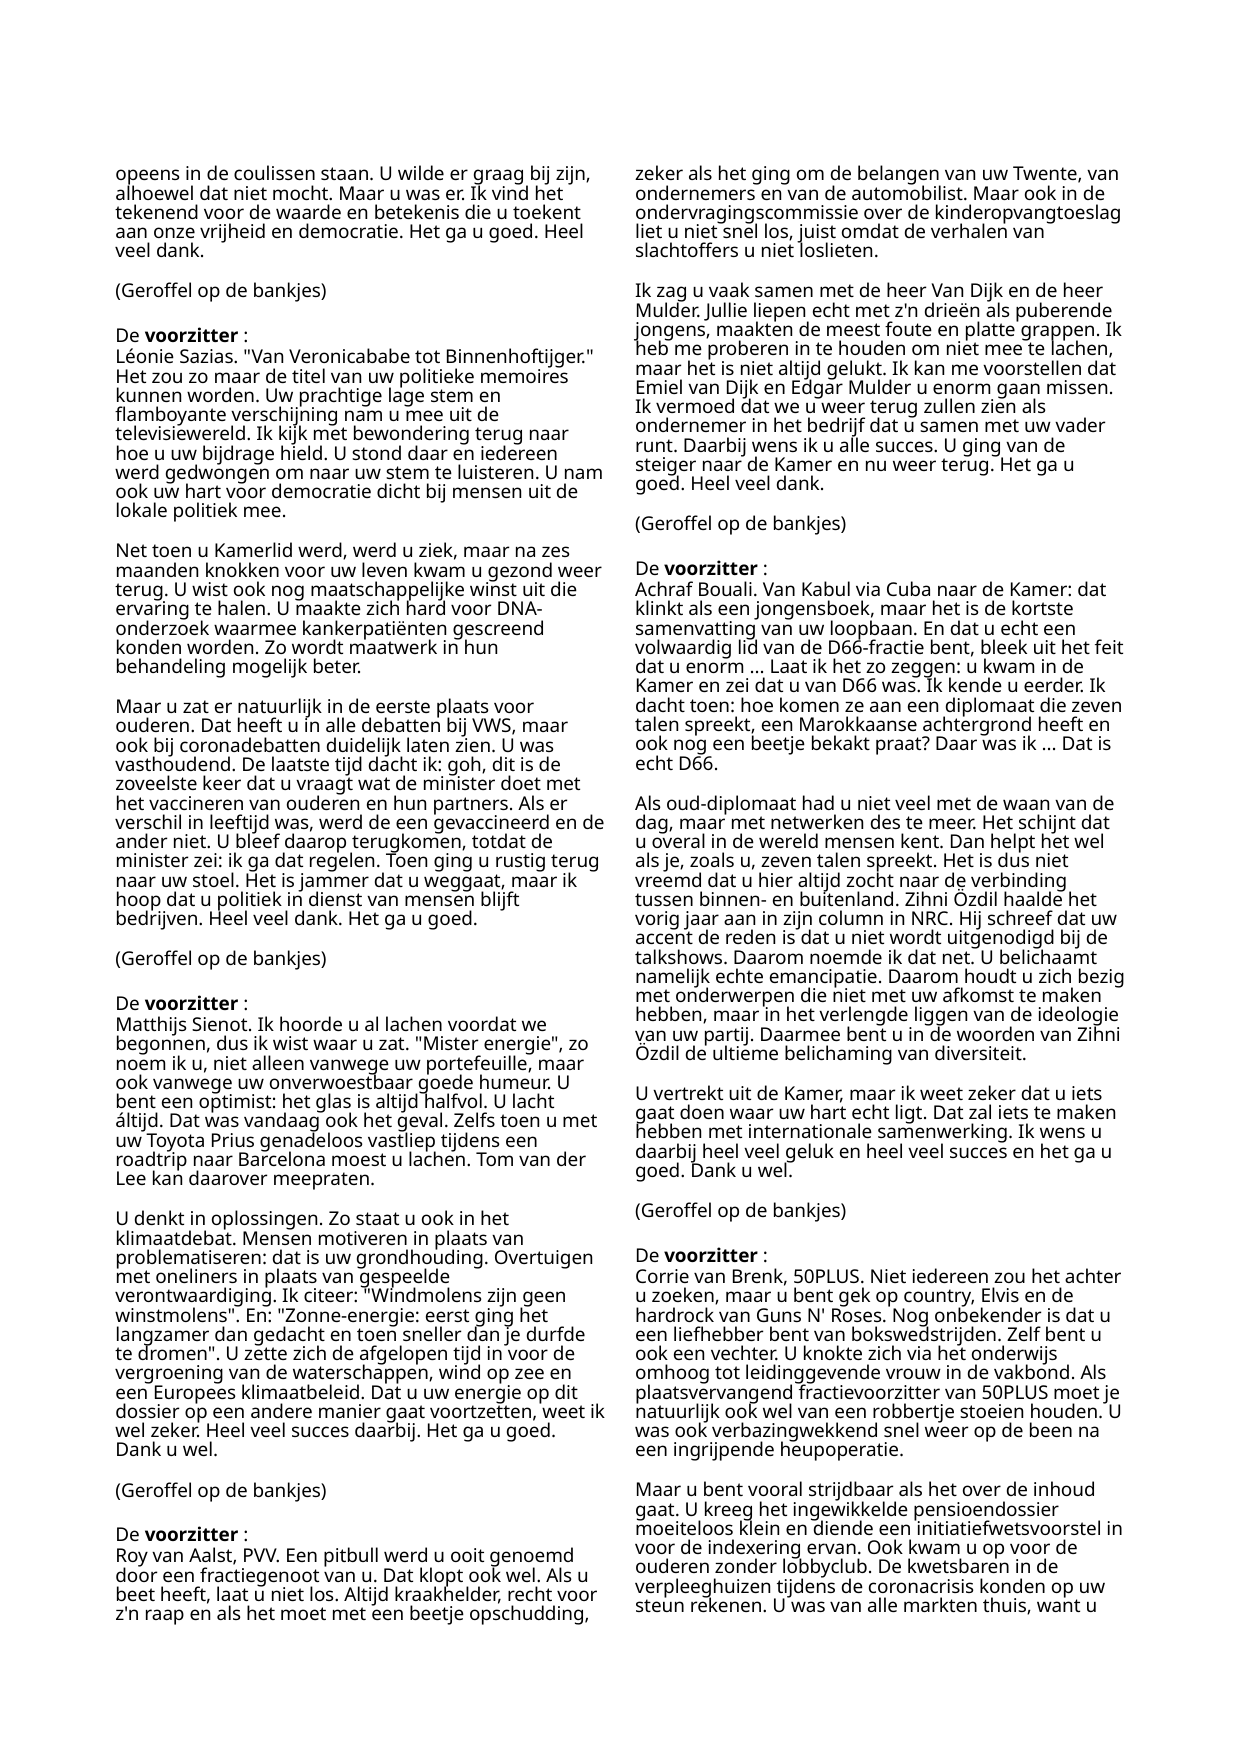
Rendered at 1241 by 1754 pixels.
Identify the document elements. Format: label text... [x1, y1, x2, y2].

text Maar u zat er natuurlijk in de eerste plaats voor ouderen. Dat heeft u in alle debatten bij VWS, maar ook bij coronadebatten duidelijk laten zien. U was vasthoudend. De laatste tijd dacht ik: goh, dit is de zoveelste keer dat u vraagt wat de minister doet met het vaccineren van ouderen en hun partners. Als er verschil in leeftijd was, werd de een gevaccineerd en de ander niet. U bleef daarop terugkomen, totdat de minister zei: ik ga dat regelen. Toen ging u rustig terug naar uw stoel. Het is jammer dat u weggaat, maar ik hoop dat u politiek in dienst van mensen blijft bedrijven. Heel veel dank. Het ga u goed. [115, 698, 605, 929]
text opeens in de coulissen staan. U wilde er graag bij zijn, alhoewel dat niet mocht. Maar u was er. Ik vind het tekenend voor de waarde en betekenis die u toekent aan onze vrijheid en democratie. Het ga u goed. Heel veel dank. [115, 165, 605, 262]
text De voorzitter : [115, 990, 605, 1016]
text Achraf Bouali. Van Kabul via Cuba naar de Kamer: dat klinkt als een jongensboek, maar het is de kortste samenvatting van uw loopbaan. En dat u echt een volwaardig lid van de D66-fractie bent, bleek uit het feit dat u enorm ... Laat ik het zo zeggen: u kwam in de Kamer en zei dat u van D66 was. Ik kende u eerder. Ik dacht toen: hoe komen ze aan een diplomaat die zeven talen spreekt, een Marokkaanse achtergrond heeft en ook nog een beetje bekakt praat? Daar was ik ... Dat is echt D66. [635, 581, 1125, 774]
text Als oud-diplomaat had u niet veel met de waan van de dag, maar met netwerken des te meer. Het schijnt dat u overal in de wereld mensen kent. Dan helpt het wel als je, zoals u, zeven talen spreekt. Het is dus niet vreemd dat u hier altijd zocht naar de verbinding tussen binnen- en buitenland. Zihni Özdil haalde het vorig jaar aan in zijn column in NRC. Hij schreef dat uw accent de reden is dat u niet wordt uitgenodigd bij de talkshows. Daarom noemde ik dat net. U belichaamt namelijk echte emancipatie. Daarom houdt u zich bezig met onderwerpen die niet met uw afkomst te maken hebben, maar in het verlengde liggen van de ideologie van uw partij. Daarmee bent u in de woorden van Zihni Özdil de ultieme belichaming van diversiteit. [635, 794, 1125, 1064]
text U vertrekt uit de Kamer, maar ik weet zeker dat u iets gaat doen waar uw hart echt ligt. Dat zal iets te maken hebben met internationale samenwerking. Ik wens u daarbij heel veel geluk en heel veel succes en het ga u goed. Dank u wel. [635, 1085, 1125, 1181]
text (Geroffel op de bankjes) [635, 1202, 1125, 1221]
text De voorzitter : [635, 1242, 1125, 1268]
text (Geroffel op de bankjes) [115, 282, 605, 302]
text Roy van Aalst, PVV. Een pitbull werd u ooit genoemd door een fractiegenoot van u. Dat klopt ook wel. Als u beet heeft, laat u niet los. Altijd kraakhelder, recht voor z'n raap en als het moet met een beetje opschudding, [115, 1547, 605, 1624]
text (Geroffel op de bankjes) [115, 1482, 605, 1501]
text De voorzitter : [635, 555, 1125, 581]
text (Geroffel op de bankjes) [635, 515, 1125, 534]
text Corrie van Brenk, 50PLUS. Niet iedereen zou het achter u zoeken, maar u bent gek op country, Elvis en de hardrock van Guns N' Roses. Nog onbekender is dat u een liefhebber bent van bokswedstrijden. Zelf bent u ook een vechter. U knokte zich via het onderwijs omhoog tot leidinggevende vrouw in de vakbond. Als plaatsvervangend fractievoorzitter van 50PLUS moet je natuurlijk ook wel van een robbertje stoeien houden. U was ook verbazingwekkend snel weer op de been na een ingrijpende heupoperatie. [635, 1268, 1125, 1461]
text zeker als het ging om de belangen van uw Twente, van ondernemers en van de automobilist. Maar ook in de ondervragingscommissie over de kinderopvangtoeslag liet u niet snel los, juist omdat de verhalen van slachtoffers u niet loslieten. [635, 165, 1125, 262]
text De voorzitter : [115, 1522, 605, 1547]
text De voorzitter : [115, 323, 605, 348]
text U denkt in oplossingen. Zo staat u ook in het klimaatdebat. Mensen motiveren in plaats van problematiseren: dat is uw grondhouding. Overtuigen met oneliners in plaats van gespeelde verontwaardiging. Ik citeer: "Windmolens zijn geen winstmolens". En: "Zonne-energie: eerst ging het langzamer dan gedacht en toen sneller dan je durfde te dromen". U zette zich de afgelopen tijd in voor de vergroening van de waterschappen, wind op zee en een Europees klimaatbeleid. Dat u uw energie op dit dossier op een andere manier gaat voortzetten, weet ik wel zeker. Heel veel succes daarbij. Het ga u goed. Dank u wel. [115, 1210, 605, 1461]
text Léonie Sazias. "Van Veronicababe tot Binnenhoftijger." Het zou zo maar de titel van uw politieke memoires kunnen worden. Uw prachtige lage stem en flamboyante verschijning nam u mee uit de televisiewereld. Ik kijk met bewondering terug naar hoe u uw bijdrage hield. U stond daar en iedereen werd gedwongen om naar uw stem te luisteren. U nam ook uw hart voor democratie dicht bij mensen uit de lokale politiek mee. [115, 348, 605, 522]
text Maar u bent vooral strijdbaar als het over de inhoud gaat. U kreeg het ingewikkelde pensioendossier moeiteloos klein en diende een initiatiefwetsvoorstel in voor de indexering ervan. Ook kwam u op voor de ouderen zonder lobbyclub. De kwetsbaren in de verpleeghuizen tijdens de coronacrisis konden op uw steun rekenen. U was van alle markten thuis, want u [635, 1481, 1125, 1616]
text Net toen u Kamerlid werd, werd u ziek, maar na zes maanden knokken voor uw leven kwam u gezond weer terug. U wist ook nog maatschappelijke winst uit die ervaring te halen. U maakte zich hard voor DNA-onderzoek waarmee kankerpatiënten gescreend konden worden. Zo wordt maatwerk in hun behandeling mogelijk beter. [115, 542, 605, 677]
text Ik zag u vaak samen met de heer Van Dijk en de heer Mulder. Jullie liepen echt met z'n drieën als puberende jongens, maakten de meest foute en platte grappen. Ik heb me proberen in te houden om niet mee te lachen, maar het is niet altijd gelukt. Ik kan me voorstellen dat Emiel van Dijk en Edgar Mulder u enorm gaan missen. Ik vermoed dat we u weer terug zullen zien als ondernemer in het bedrijf dat u samen met uw vader runt. Daarbij wens ik u alle succes. U ging van de steiger naar de Kamer en nu weer terug. Het ga u goed. Heel veel dank. [635, 282, 1125, 494]
text Matthijs Sienot. Ik hoorde u al lachen voordat we begonnen, dus ik wist waar u zat. "Mister energie", zo noem ik u, niet alleen vanwege uw portefeuille, maar ook vanwege uw onverwoestbaar goede humeur. U bent een optimist: het glas is altijd halfvol. U lacht áltijd. Dat was vandaag ook het geval. Zelfs toen u met uw Toyota Prius genadeloos vastliep tijdens een roadtrip naar Barcelona moest u lachen. Tom van der Lee kan daarover meepraten. [115, 1016, 605, 1189]
text (Geroffel op de bankjes) [115, 950, 605, 969]
